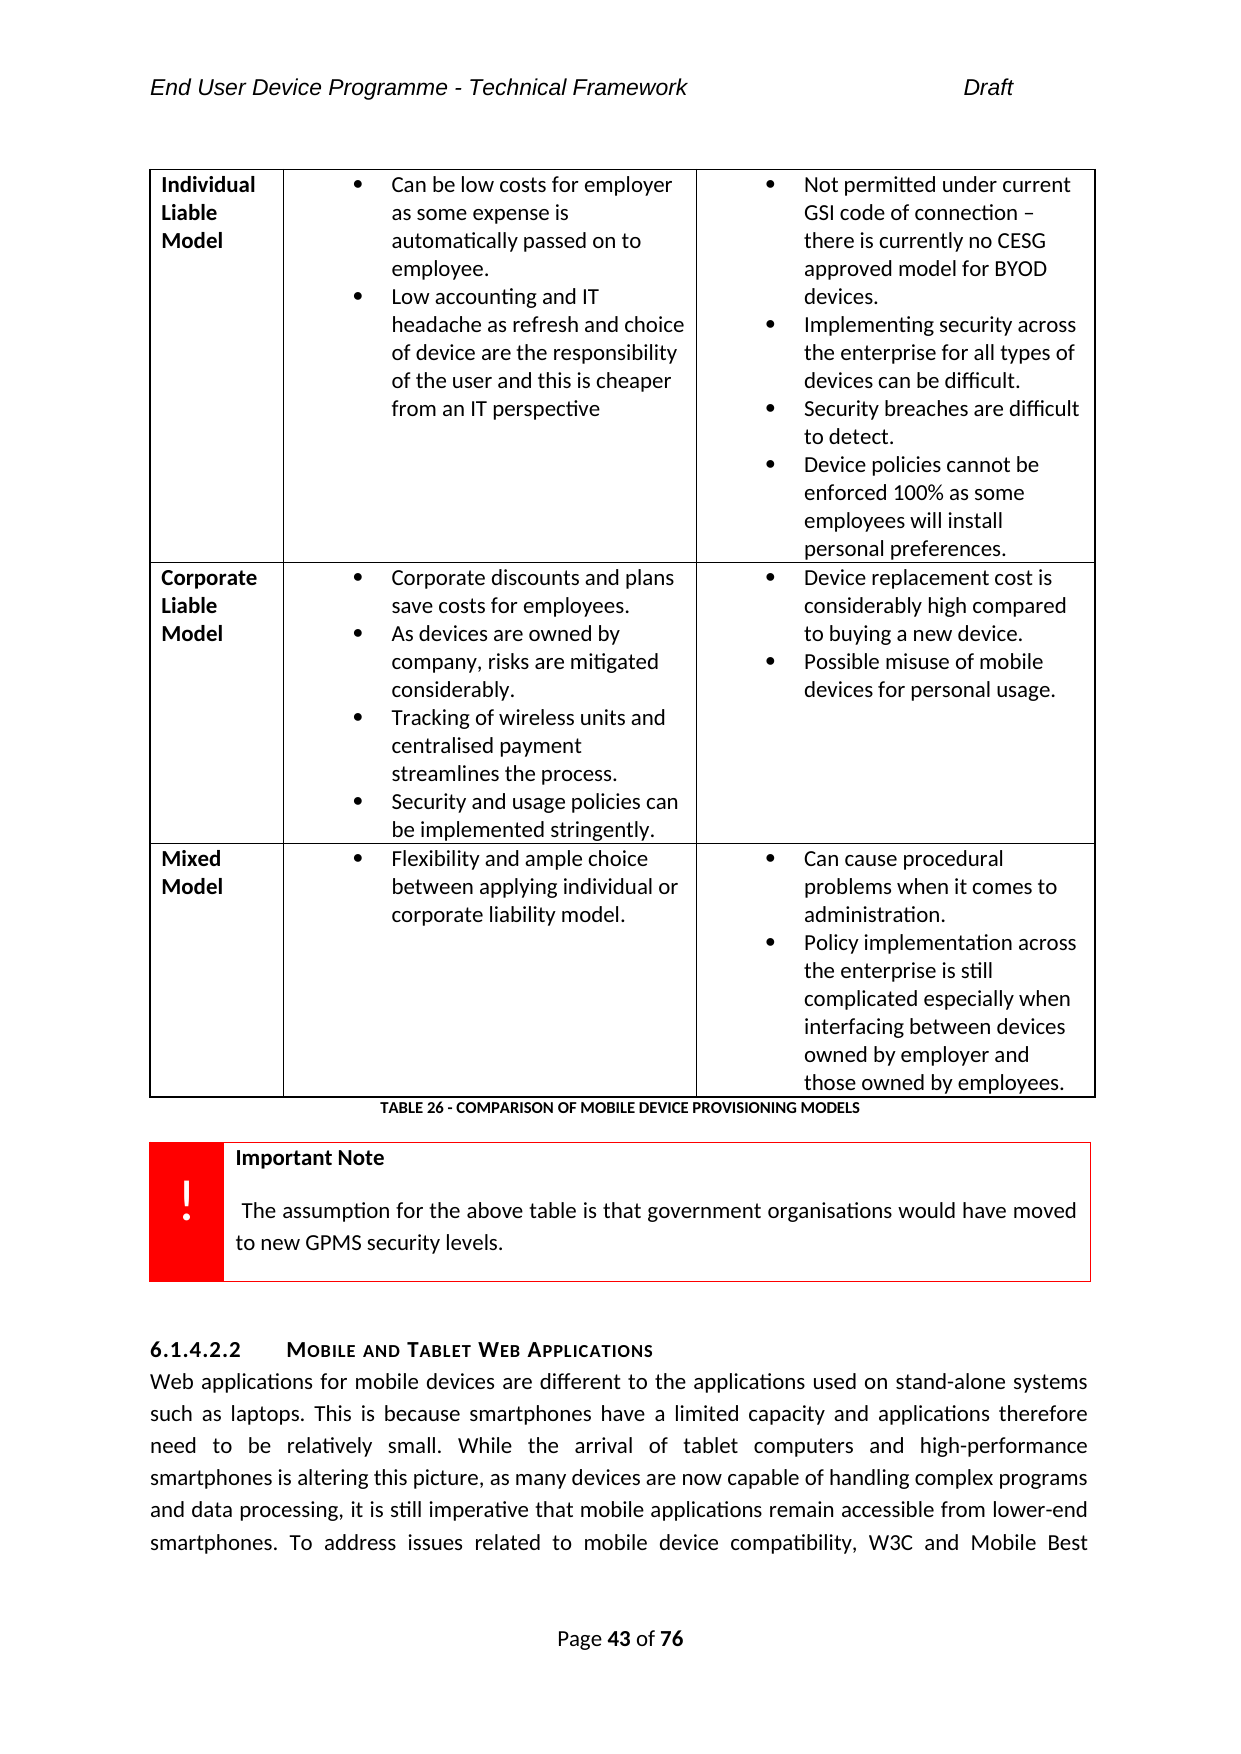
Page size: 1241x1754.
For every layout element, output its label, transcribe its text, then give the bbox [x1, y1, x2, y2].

table_cell Device replacement cost is considerably high compared to buying a new device. Possible misuse of mobile devices for personal usage. [697, 563, 1094, 843]
table_cell Mixed Model [151, 844, 283, 1096]
table_cell Can be low costs for employer as some expense is automatically passed on to employee. Low accounting and IT headache as refresh and choice of device are the responsibility of the user and this is cheaper from an IT perspective [284, 170, 696, 562]
table_cell Individual Liable Model [151, 170, 283, 562]
table_header Important Note The assumption for the above table is that government organisations would have moved to new GPMS security levels. [224, 1143, 1090, 1281]
text Web applications for mobile devices are different to the applications used on stand-alone systems such as laptops. This is because smartphones have a limited capacity and applications therefore need to be relatively small. While the arrival of tablet computers and high-performance smartphones is altering this picture, as many devices are now capable of handling complex programs and data processing, it is still imperative that mobile applications remain accessible from lower-end smartphones. To address issues related to mobile device compatibility, W3C and Mobile Best [150, 1367, 1090, 1556]
subtitle Mobile and Tablet Web Applications [150, 1335, 1090, 1363]
table_cell Not permitted under current GSI code of connection – there is currently no CESG approved model for BYOD devices. Implementing security across the enterprise for all types of devices can be difficult. Security breaches are difficult to detect. Device policies cannot be enforced 100% as some employees will install personal preferences. [697, 170, 1094, 562]
text Table 26 - comparison of mobile device Provisioning models [150, 1098, 1090, 1118]
table_cell Can cause procedural problems when it comes to administration. Policy implementation across the enterprise is still complicated especially when interfacing between devices owned by employer and those owned by employees. [697, 844, 1094, 1096]
table_cell Flexibility and ample choice between applying individual or corporate liability model. [284, 844, 696, 1096]
table_cell Corporate discounts and plans save costs for employees. As devices are owned by company, risks are mitigated considerably. Tracking of wireless units and centralised payment streamlines the process. Security and usage policies can be implemented stringently. [284, 563, 696, 843]
table_header ! [151, 1143, 224, 1281]
table_cell Corporate Liable Model [151, 563, 283, 843]
